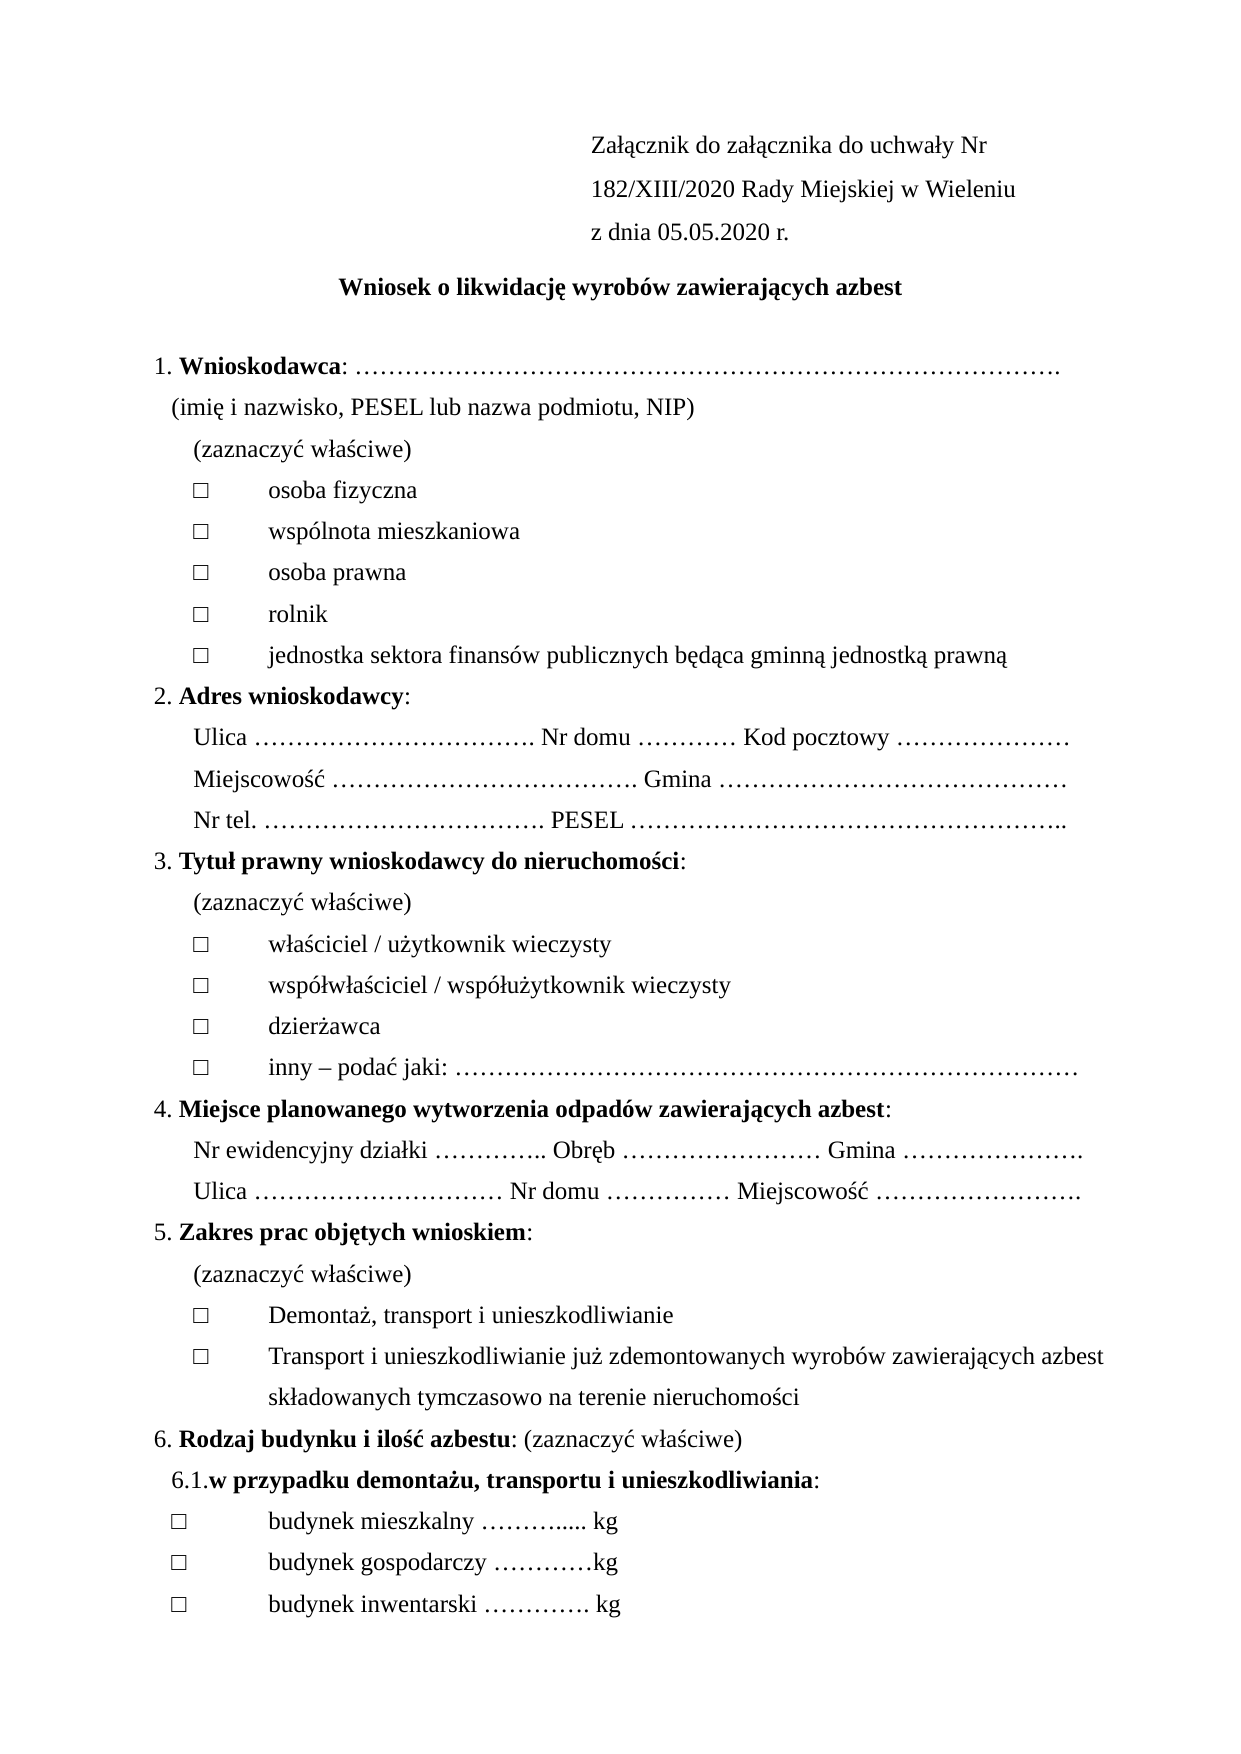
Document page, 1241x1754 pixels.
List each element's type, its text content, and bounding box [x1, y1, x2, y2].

text □ wspólnota mieszkaniowa [148, 516, 1122, 545]
text □ właściciel / użytkownik wieczysty [148, 929, 1122, 957]
text □ budynek inwentarski …………. kg [148, 1589, 1122, 1617]
text Miejscowość ………………………………. Gmina …………………………………… [148, 764, 1122, 792]
text Wniosek o likwidację wyrobów zawierających azbest [118, 272, 1122, 301]
text □ budynek mieszkalny ………..... kg [148, 1506, 1122, 1535]
text 4. Miejsce planowanego wytworzenia odpadów zawierających azbest: [118, 1094, 1122, 1122]
text Nr ewidencyjny działki ………….. Obręb …………………… Gmina …………………. [148, 1135, 1122, 1164]
text 2. Adres wnioskodawcy: [118, 681, 1122, 710]
text (zaznaczyć właściwe) [148, 1259, 1122, 1287]
text □ Demontaż, transport i unieszkodliwianie [148, 1300, 1122, 1329]
text 6.1.w przypadku demontażu, transportu i unieszkodliwiania: [148, 1465, 1122, 1494]
text □ osoba fizyczna [148, 475, 1122, 504]
text (zaznaczyć właściwe) [148, 887, 1122, 916]
text 1. Wnioskodawca: …………………………………………………………………………. [118, 351, 1122, 380]
text 3. Tytuł prawny wnioskodawcy do nieruchomości: [118, 846, 1122, 875]
text □ Transport i unieszkodliwianie już zdemontowanych wyrobów zawierających azbest [148, 1341, 1122, 1370]
text (imię i nazwisko, PESEL lub nazwa podmiotu, NIP) [148, 392, 1122, 421]
text □ budynek gospodarczy …………kg [148, 1547, 1122, 1576]
text □ inny – podać jaki: ………………………………………………………………… [148, 1052, 1122, 1081]
text 5. Zakres prac objętych wnioskiem: [118, 1217, 1122, 1246]
text Załącznik do załącznika do uchwały Nr 182/XIII/2020 Rady Miejskiej w Wieleniu z dnia 05.05.2020 r. [591, 131, 1122, 246]
text □ jednostka sektora finansów publicznych będąca gminną jednostką prawną [148, 640, 1122, 669]
text □ rolnik [148, 599, 1122, 627]
text 6. Rodzaj budynku i ilość azbestu: (zaznaczyć właściwe) [118, 1424, 1122, 1452]
text Ulica ……………………………. Nr domu ………… Kod pocztowy ………………… [148, 722, 1122, 751]
text Nr tel. ……………………………. PESEL …………………………………………….. [148, 805, 1122, 834]
text □ dzierżawca [148, 1011, 1122, 1040]
text składowanych tymczasowo na terenie nieruchomości [148, 1382, 1122, 1411]
text Ulica ………………………… Nr domu …………… Miejscowość ……………………. [148, 1176, 1122, 1205]
text □ współwłaściciel / współużytkownik wieczysty [148, 970, 1122, 999]
text □ osoba prawna [148, 557, 1122, 586]
text (zaznaczyć właściwe) [148, 434, 1122, 462]
